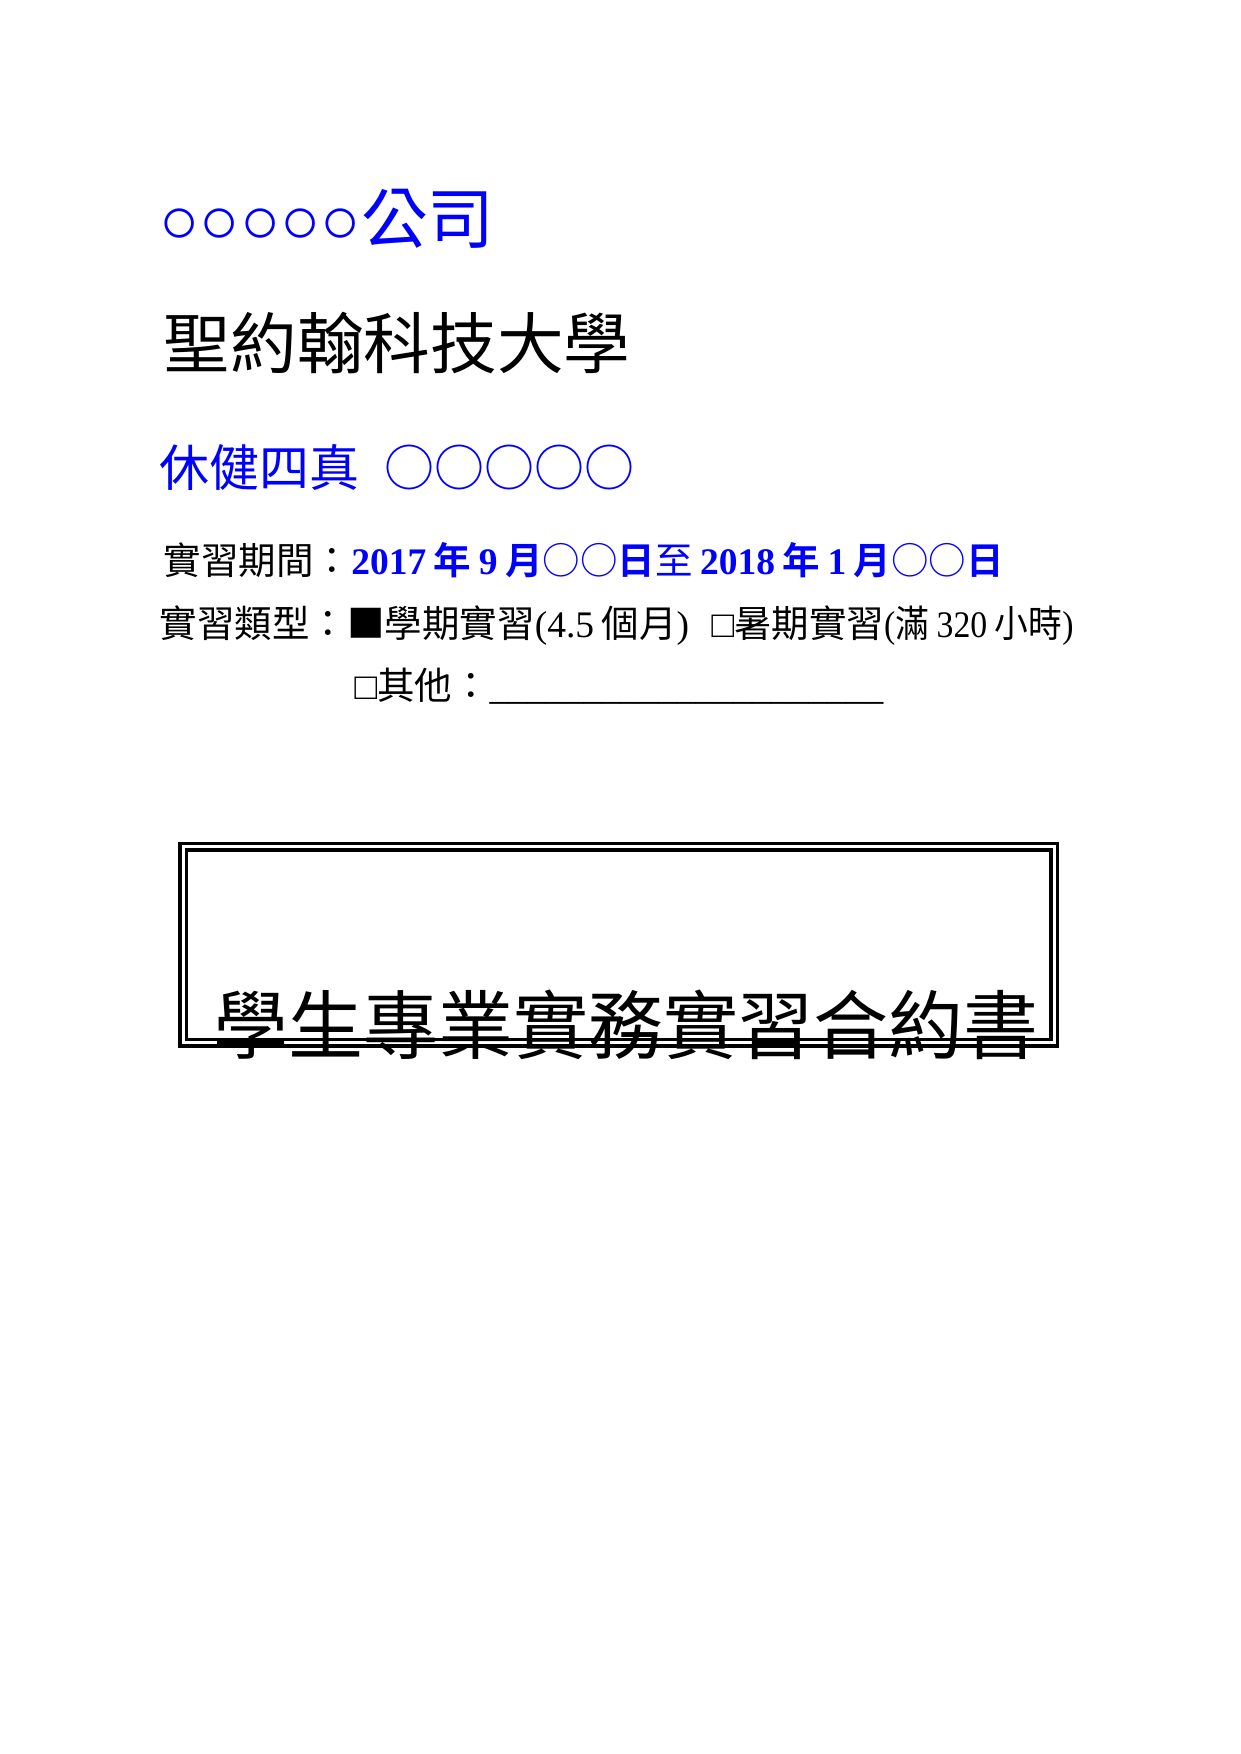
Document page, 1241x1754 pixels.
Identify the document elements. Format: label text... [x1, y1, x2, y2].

text 實習類型：■學期實習(4.5個月) □暑期實習(滿320小時) [159, 579, 1092, 642]
text 學生專業實務實習合約書 [159, 948, 1092, 1073]
text □其他：_____________________ [332, 642, 1092, 704]
text 聖約翰科技大學 [164, 267, 1092, 392]
text ○○○○○公司 [159, 142, 1092, 267]
text 休健四真 ○○○○○ [159, 392, 1092, 517]
text 實習期間：2017年9月○○日至2018年1月○○日 [164, 517, 1092, 579]
